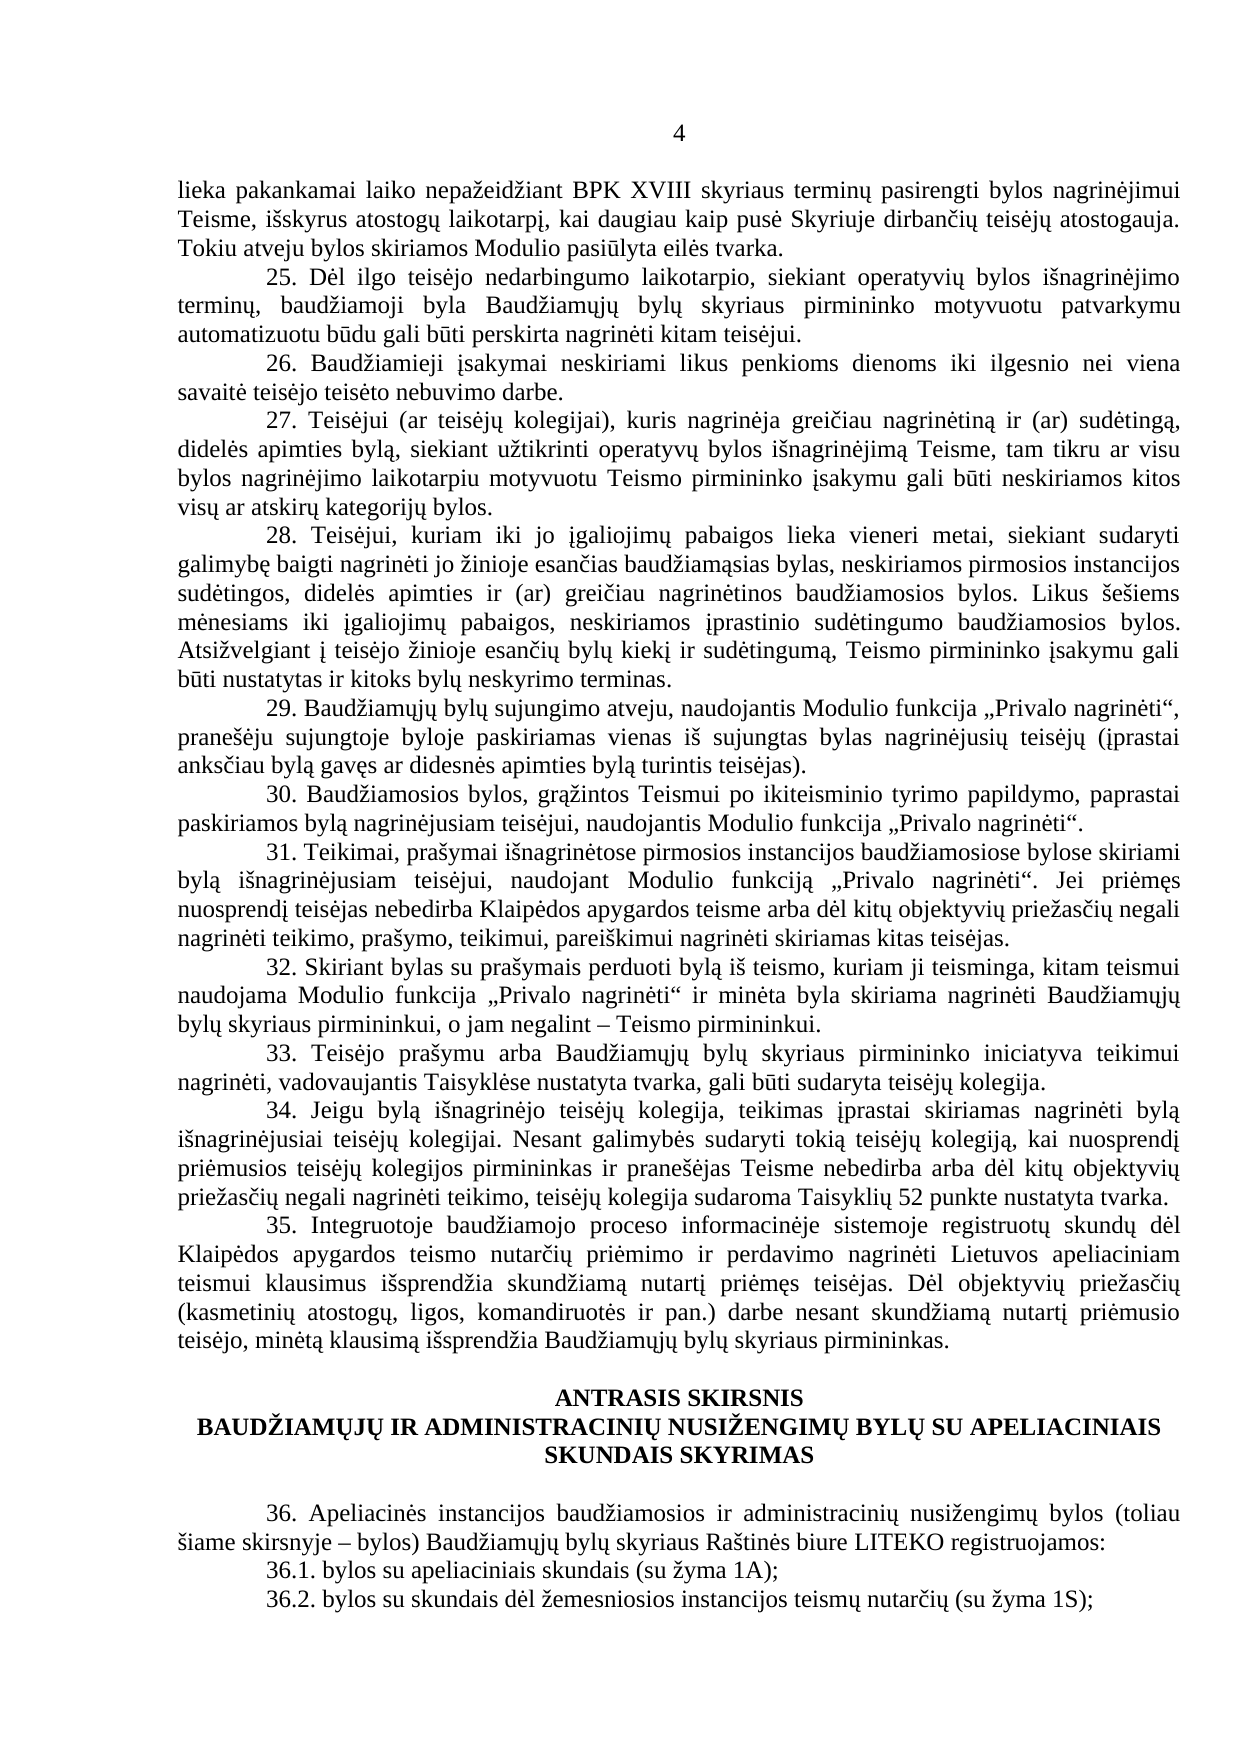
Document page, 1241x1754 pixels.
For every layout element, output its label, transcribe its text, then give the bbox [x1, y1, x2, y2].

text 30. Baudžiamosios bylos, grąžintos Teismui po ikiteisminio tyrimo papildymo, paprastai paskiriamos bylą nagrinėjusiam teisėjui, naudojantis Modulio funkcija „Privalo nagrinėti“. [177, 779, 1181, 837]
text 28. Teisėjui, kuriam iki jo įgaliojimų pabaigos lieka vieneri metai, siekiant sudaryti galimybę baigti nagrinėti jo žinioje esančias baudžiamąsias bylas, neskiriamos pirmosios instancijos sudėtingos, didelės apimties ir (ar) greičiau nagrinėtinos baudžiamosios bylos. Likus šešiems mėnesiams iki įgaliojimų pabaigos, neskiriamos įprastinio sudėtingumo baudžiamosios bylos. Atsižvelgiant į teisėjo žinioje esančių bylų kiekį ir sudėtingumą, Teismo pirmininko įsakymu gali būti nustatytas ir kitoks bylų neskyrimo terminas. [177, 521, 1181, 693]
text 36.1. bylos su apeliaciniais skundais (su žyma 1A); [177, 1556, 1181, 1584]
text 36.2. bylos su skundais dėl žemesniosios instancijos teismų nutarčių (su žyma 1S); [177, 1584, 1181, 1613]
text ANTRASIS SKIRSNIS [177, 1383, 1181, 1412]
text 36. Apeliacinės instancijos baudžiamosios ir administracinių nusižengimų bylos (toliau šiame skirsnyje – bylos) Baudžiamųjų bylų skyriaus Raštinės biure LITEKO registruojamos: [177, 1498, 1181, 1556]
text 33. Teisėjo prašymu arba Baudžiamųjų bylų skyriaus pirmininko iniciatyva teikimui nagrinėti, vadovaujantis Taisyklėse nustatyta tvarka, gali būti sudaryta teisėjų kolegija. [177, 1038, 1181, 1096]
text lieka pakankamai laiko nepažeidžiant BPK XVIII skyriaus terminų pasirengti bylos nagrinėjimui Teisme, išskyrus atostogų laikotarpį, kai daugiau kaip pusė Skyriuje dirbančių teisėjų atostogauja. Tokiu atveju bylos skiriamos Modulio pasiūlyta eilės tvarka. [177, 176, 1181, 262]
text 29. Baudžiamųjų bylų sujungimo atveju, naudojantis Modulio funkcija „Privalo nagrinėti“, pranešėju sujungtoje byloje paskiriamas vienas iš sujungtas bylas nagrinėjusių teisėjų (įprastai anksčiau bylą gavęs ar didesnės apimties bylą turintis teisėjas). [177, 693, 1181, 779]
text BAUDŽIAMŲJŲ IR ADMINISTRACINIŲ NUSIŽENGIMŲ BYLŲ SU APELIACINIAIS SKUNDAIS SKYRIMAS [177, 1412, 1181, 1469]
text 34. Jeigu bylą išnagrinėjo teisėjų kolegija, teikimas įprastai skiriamas nagrinėti bylą išnagrinėjusiai teisėjų kolegijai. Nesant galimybės sudaryti tokią teisėjų kolegiją, kai nuosprendį priėmusios teisėjų kolegijos pirmininkas ir pranešėjas Teisme nebedirba arba dėl kitų objektyvių priežasčių negali nagrinėti teikimo, teisėjų kolegija sudaroma Taisyklių 52 punkte nustatyta tvarka. [177, 1096, 1181, 1211]
text 35. Integruotoje baudžiamojo proceso informacinėje sistemoje registruotų skundų dėl Klaipėdos apygardos teismo nutarčių priėmimo ir perdavimo nagrinėti Lietuvos apeliaciniam teismui klausimus išsprendžia skundžiamą nutartį priėmęs teisėjas. Dėl objektyvių priežasčių (kasmetinių atostogų, ligos, komandiruotės ir pan.) darbe nesant skundžiamą nutartį priėmusio teisėjo, minėtą klausimą išsprendžia Baudžiamųjų bylų skyriaus pirmininkas. [177, 1211, 1181, 1354]
text 32. Skiriant bylas su prašymais perduoti bylą iš teismo, kuriam ji teisminga, kitam teismui naudojama Modulio funkcija „Privalo nagrinėti“ ir minėta byla skiriama nagrinėti Baudžiamųjų bylų skyriaus pirmininkui, o jam negalint – Teismo pirmininkui. [177, 952, 1181, 1038]
text 25. Dėl ilgo teisėjo nedarbingumo laikotarpio, siekiant operatyvių bylos išnagrinėjimo terminų, baudžiamoji byla Baudžiamųjų bylų skyriaus pirmininko motyvuotu patvarkymu automatizuotu būdu gali būti perskirta nagrinėti kitam teisėjui. [177, 262, 1181, 348]
text 31. Teikimai, prašymai išnagrinėtose pirmosios instancijos baudžiamosiose bylose skiriami bylą išnagrinėjusiam teisėjui, naudojant Modulio funkciją „Privalo nagrinėti“. Jei priėmęs nuosprendį teisėjas nebedirba Klaipėdos apygardos teisme arba dėl kitų objektyvių priežasčių negali nagrinėti teikimo, prašymo, teikimui, pareiškimui nagrinėti skiriamas kitas teisėjas. [177, 837, 1181, 952]
text 26. Baudžiamieji įsakymai neskiriami likus penkioms dienoms iki ilgesnio nei viena savaitė teisėjo teisėto nebuvimo darbe. [177, 348, 1181, 406]
text 27. Teisėjui (ar teisėjų kolegijai), kuris nagrinėja greičiau nagrinėtiną ir (ar) sudėtingą, didelės apimties bylą, siekiant užtikrinti operatyvų bylos išnagrinėjimą Teisme, tam tikru ar visu bylos nagrinėjimo laikotarpiu motyvuotu Teismo pirmininko įsakymu gali būti neskiriamos kitos visų ar atskirų kategorijų bylos. [177, 406, 1181, 521]
